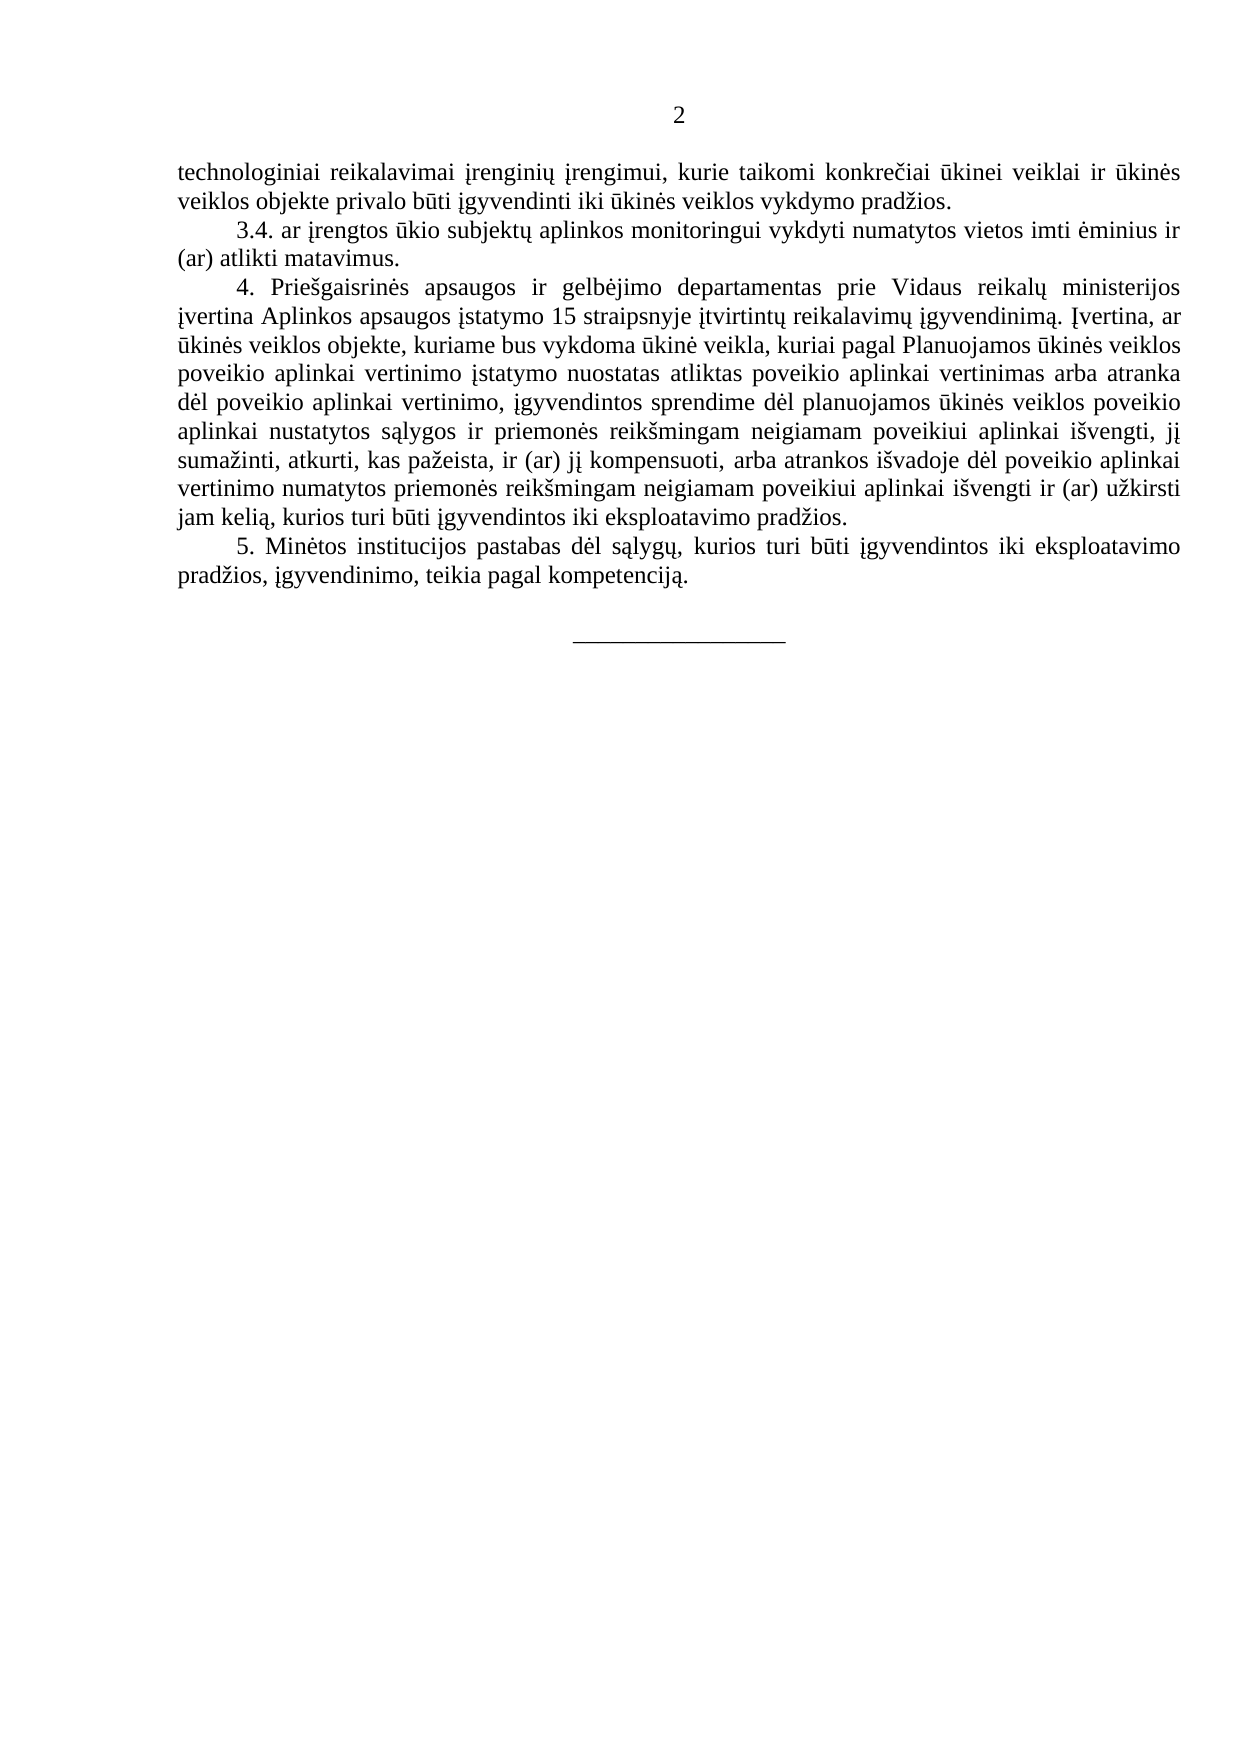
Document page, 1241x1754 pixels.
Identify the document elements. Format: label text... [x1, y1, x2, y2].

text technologiniai reikalavimai įrenginių įrengimui, kurie taikomi konkrečiai ūkinei veiklai ir ūkinės veiklos objekte privalo būti įgyvendinti iki ūkinės veiklos vykdymo pradžios. [177, 157, 1181, 215]
text 3.4. ar įrengtos ūkio subjektų aplinkos monitoringui vykdyti numatytos vietos imti ėminius ir (ar) atlikti matavimus. [177, 215, 1181, 272]
text _________________ [177, 617, 1181, 646]
text 5. Minėtos institucijos pastabas dėl sąlygų, kurios turi būti įgyvendintos iki eksploatavimo pradžios, įgyvendinimo, teikia pagal kompetenciją. [177, 531, 1181, 588]
text 4. Priešgaisrinės apsaugos ir gelbėjimo departamentas prie Vidaus reikalų ministerijos įvertina Aplinkos apsaugos įstatymo 15 straipsnyje įtvirtintų reikalavimų įgyvendinimą. Įvertina, ar ūkinės veiklos objekte, kuriame bus vykdoma ūkinė veikla, kuriai pagal Planuojamos ūkinės veiklos poveikio aplinkai vertinimo įstatymo nuostatas atliktas poveikio aplinkai vertinimas arba atranka dėl poveikio aplinkai vertinimo, įgyvendintos sprendime dėl planuojamos ūkinės veiklos poveikio aplinkai nustatytos sąlygos ir priemonės reikšmingam neigiamam poveikiui aplinkai išvengti, jį sumažinti, atkurti, kas pažeista, ir (ar) jį kompensuoti, arba atrankos išvadoje dėl poveikio aplinkai vertinimo numatytos priemonės reikšmingam neigiamam poveikiui aplinkai išvengti ir (ar) užkirsti jam kelią, kurios turi būti įgyvendintos iki eksploatavimo pradžios. [177, 272, 1181, 531]
